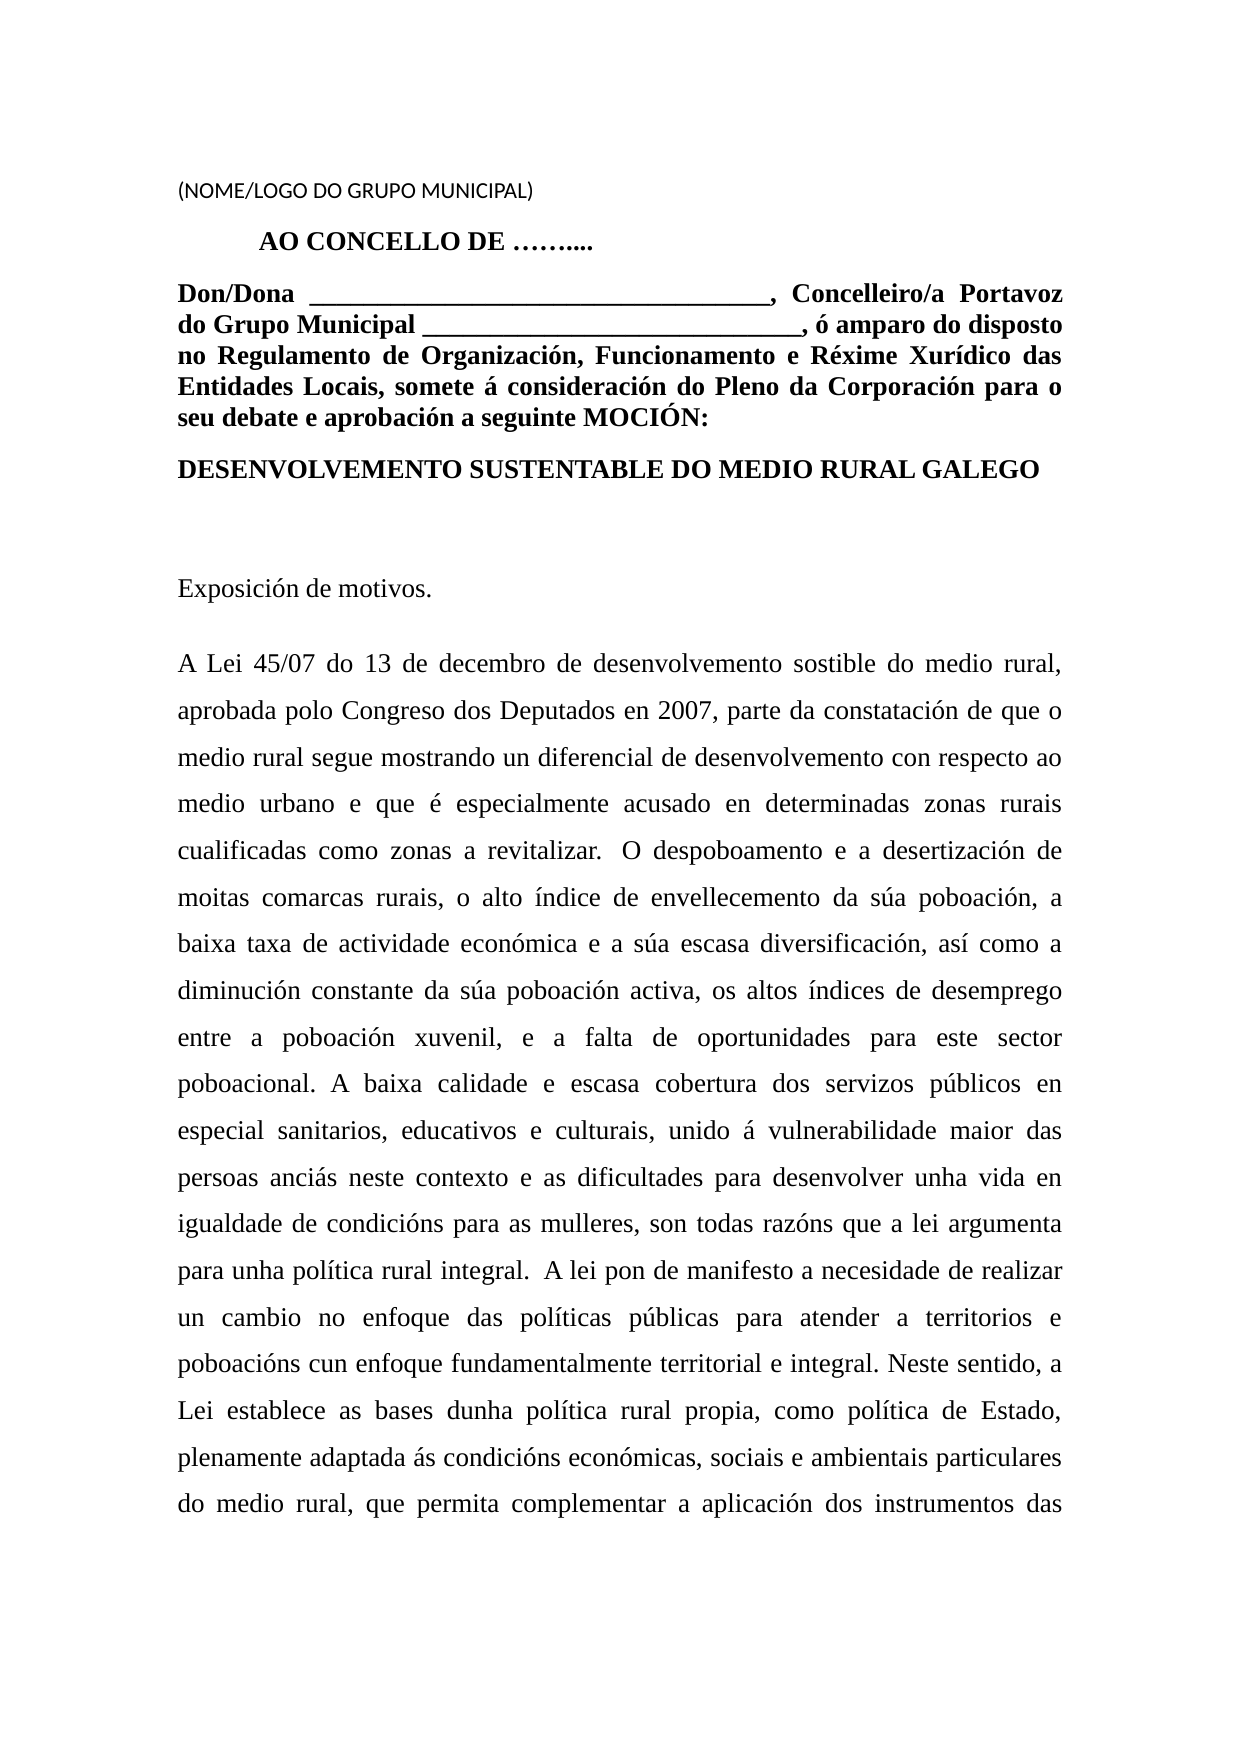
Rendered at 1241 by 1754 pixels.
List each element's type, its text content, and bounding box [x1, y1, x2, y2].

text A Lei 45/07 do 13 de decembro de desenvolvemento sostible do medio rural, aprobada polo Congreso dos Deputados en 2007, parte da constatación de que o medio rural segue mostrando un diferencial de desenvolvemento con respecto ao medio urbano e que é especialmente acusado en determinadas zonas rurais cualificadas como zonas a revitalizar. O despoboamento e a desertización de moitas comarcas rurais, o alto índice de envellecemento da súa poboación, a baixa taxa de actividade económica e a súa escasa diversificación, así como a diminución constante da súa poboación activa, os altos índices de desemprego entre a poboación xuvenil, e a falta de oportunidades para este sector poboacional. A baixa calidade e escasa cobertura dos servizos públicos en especial sanitarios, educativos e culturais, unido á vulnerabilidade maior das persoas anciás neste contexto e as dificultades para desenvolver unha vida en igualdade de condicións para as mulleres, son todas razóns que a lei argumenta para unha política rural integral. A lei pon de manifesto a necesidade de realizar un cambio no enfoque das políticas públicas para atender a territorios e poboacións cun enfoque fundamentalmente territorial e integral. Neste sentido, a Lei establece as bases dunha política rural propia, como política de Estado, plenamente adaptada ás condicións económicas, sociais e ambientais particulares do medio rural, que permita complementar a aplicación dos instrumentos das [177, 647, 1063, 1519]
text AO CONCELLO DE …….... [177, 225, 1063, 256]
text Don/Dona __________________________________, Concelleiro/a Portavoz do Grupo Municipal ____________________________, ó amparo do disposto no Regulamento de Organización, Funcionamento e Réxime Xurídico das Entidades Locais, somete á consideración do Pleno da Corporación para o seu debate e aprobación a seguinte MOCIÓN: [177, 277, 1063, 433]
text DESENVOLVEMENTO SUSTENTABLE DO MEDIO RURAL GALEGO [177, 453, 1063, 485]
text (NOME/LOGO DO GRUPO MUNICIPAL) [177, 176, 1063, 204]
text Exposición de motivos. [177, 572, 1063, 603]
